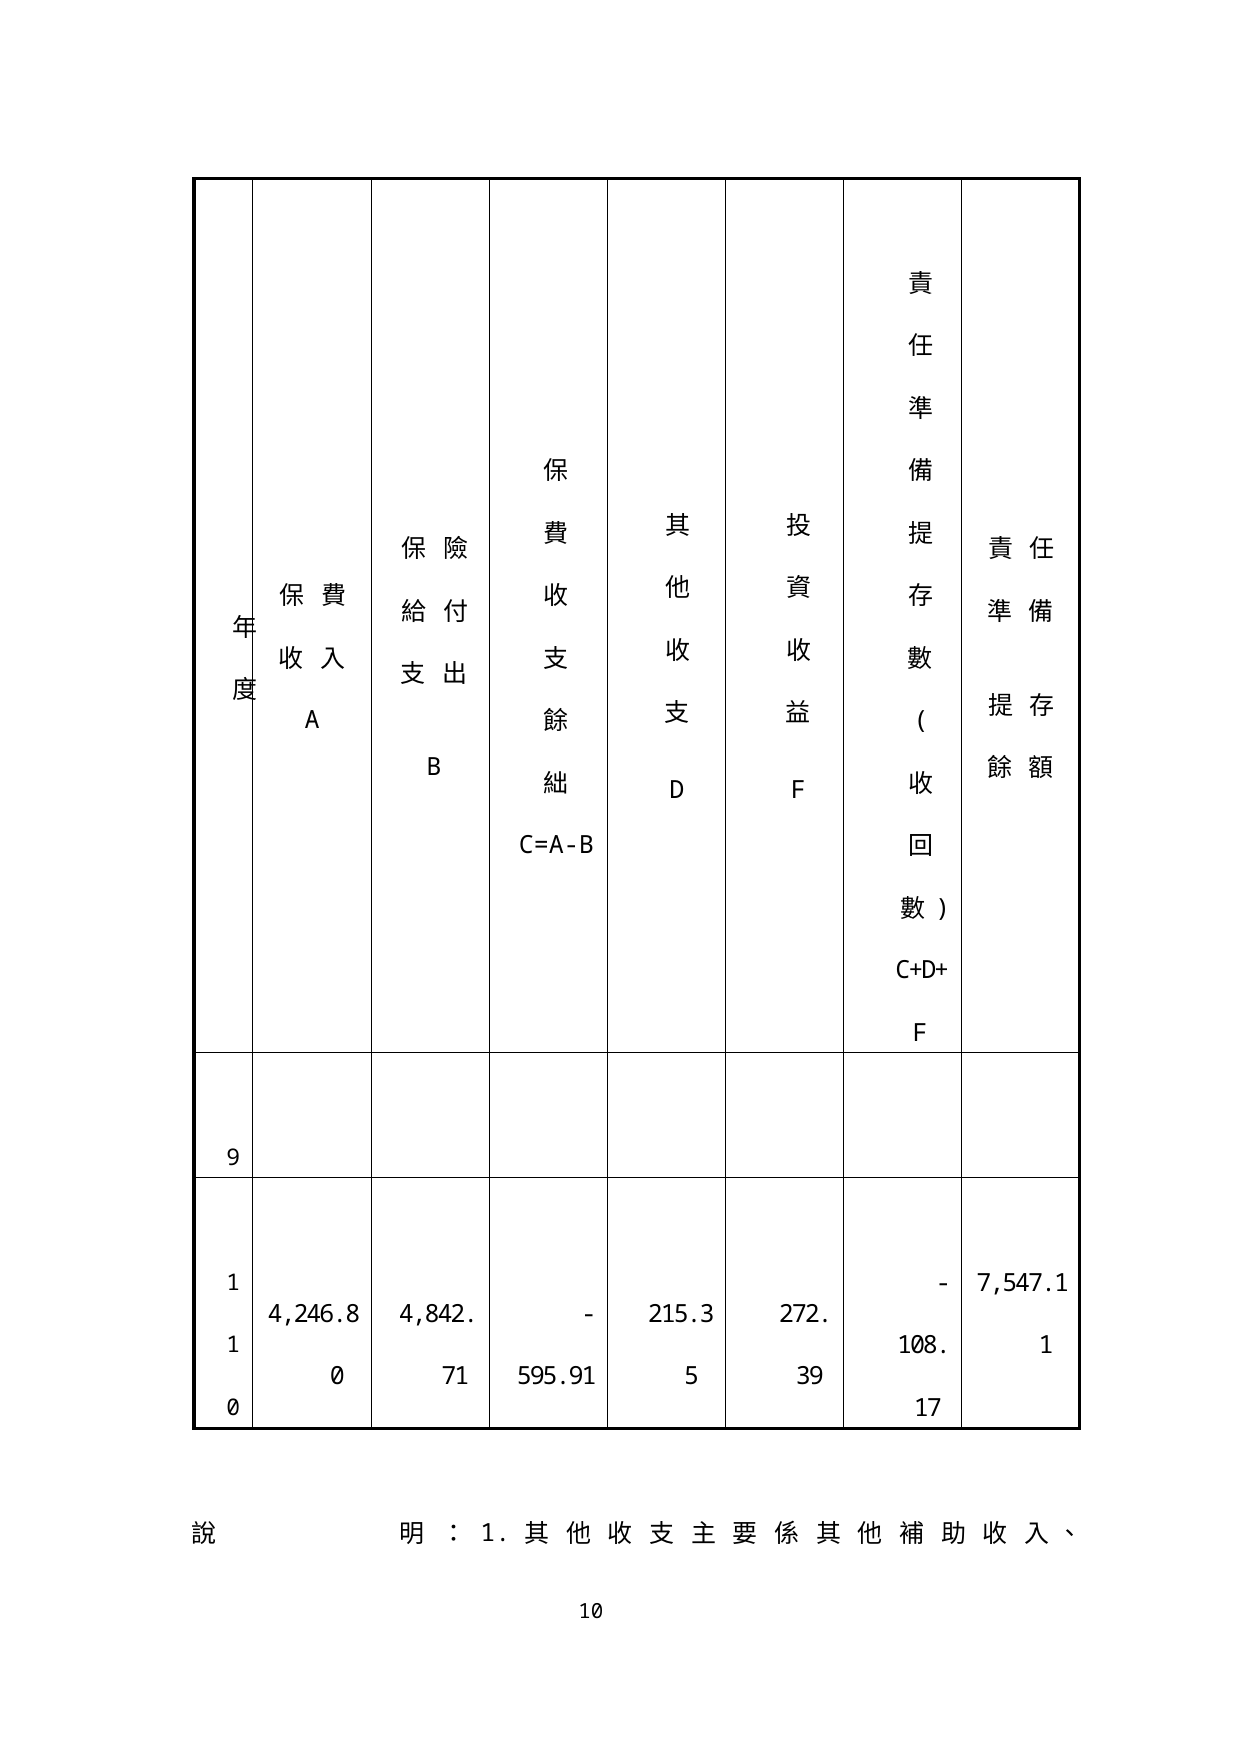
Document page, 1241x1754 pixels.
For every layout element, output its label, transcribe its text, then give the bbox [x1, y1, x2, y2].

table_header 其他收支 D [608, 180, 725, 1052]
table_cell -108.17 [844, 1178, 961, 1427]
table_header 投資收益 F [726, 180, 843, 1052]
table_cell 110 [196, 1178, 252, 1427]
table_cell 9 [196, 1053, 252, 1177]
table_header 保費收入 A [253, 180, 371, 1052]
table_cell [372, 1053, 489, 1177]
table_cell -595.91 [490, 1178, 607, 1427]
table_cell 215.35 [608, 1178, 725, 1427]
table_cell [726, 1053, 843, 1177]
table_cell 7,547.11 [962, 1178, 1078, 1427]
table_header 責任準備 提存餘額 [962, 180, 1078, 1052]
table_header 保險給付支出 B [372, 180, 489, 1052]
table_cell 272.39 [726, 1178, 843, 1427]
text 說 明：1.其他收支主要係其他補助收入、呆帳、業務外收入及業務外費用，109及110年度補助收入分別為200億元及220億元。 [183, 1490, 1058, 1552]
table_cell [844, 1053, 961, 1177]
table_cell [962, 1053, 1078, 1177]
table_header 年度 [196, 180, 252, 1052]
table_cell [490, 1053, 607, 1177]
table_cell [608, 1053, 725, 1177]
table_cell [253, 1053, 371, 1177]
table_header 責任準備提存數(收回數) C+D+F [844, 180, 961, 1052]
table_cell 4,842.71 [372, 1178, 489, 1427]
table_header 保費收支餘絀 C=A-B [490, 180, 607, 1052]
table_cell 4,246.80 [253, 1178, 371, 1427]
